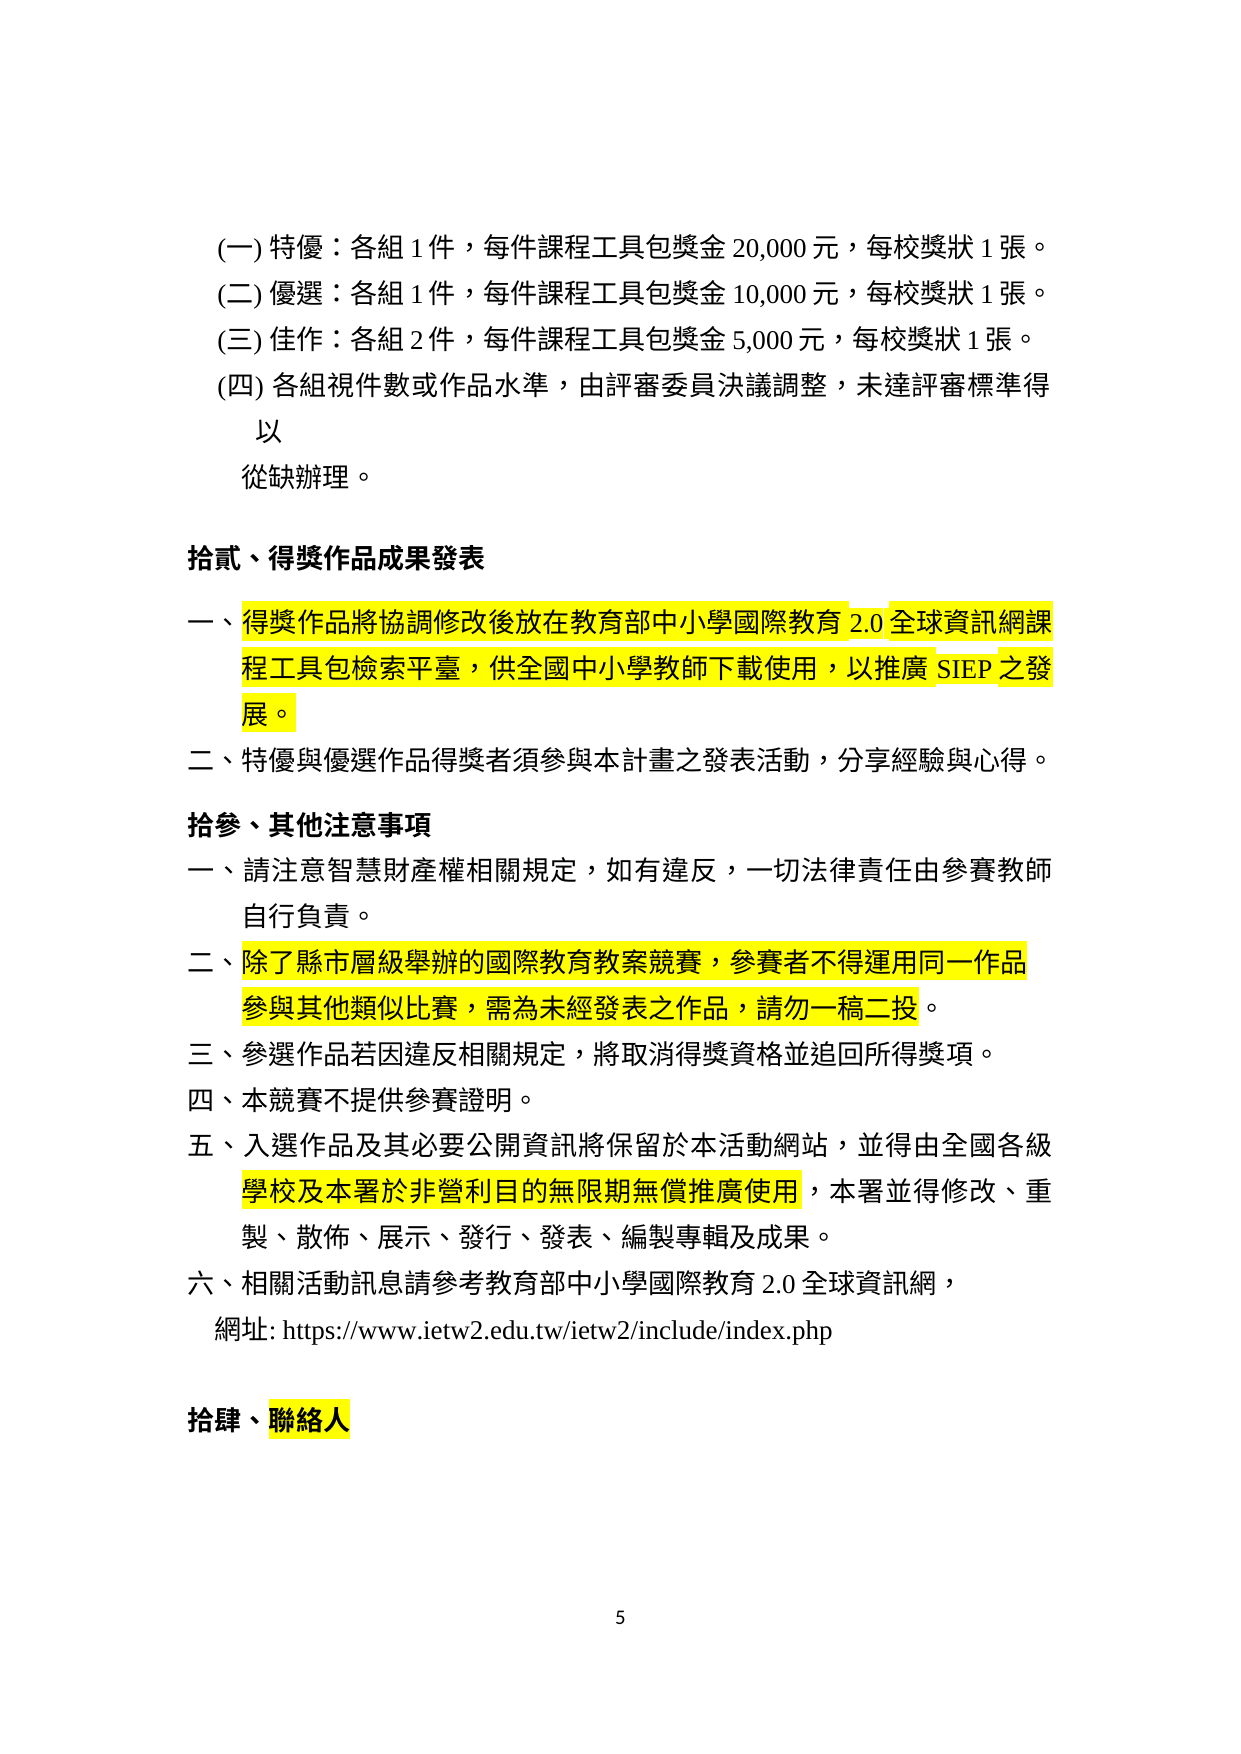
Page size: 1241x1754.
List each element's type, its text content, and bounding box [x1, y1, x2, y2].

text 拾貳、得獎作品成果發表 [187, 515, 1053, 577]
text 二、除了縣市層級舉辦的國際教育教案競賽，參賽者不得運用同一作品參與其他類似比賽，需為未經發表之作品，請勿一稿二投。 [187, 936, 1053, 1027]
text 二、特優與優選作品得獎者須參與本計畫之發表活動，分享經驗與心得。 [187, 734, 1053, 779]
text 六、相關活動訊息請參考教育部中小學國際教育2.0全球資訊網， [187, 1257, 1053, 1302]
text 四、本競賽不提供參賽證明。 [187, 1073, 1053, 1119]
text 從缺辦理。 [207, 450, 1053, 496]
text (四) 各組視件數或作品水準，由評審委員決議調整，未達評審標準得以 [217, 359, 1053, 450]
text 拾肆、聯絡人 [187, 1394, 1053, 1440]
text (二) 優選：各組1件，每件課程工具包獎金10,000元，每校獎狀1張。 [217, 267, 1053, 313]
text 一、得獎作品將協調修改後放在教育部中小學國際教育2.0全球資訊網課程工具包檢索平臺，供全國中小學教師下載使用，以推廣SIEP之發展。 [187, 596, 1053, 734]
text (一) 特優：各組1件，每件課程工具包獎金20,000元，每校獎狀1張。 [217, 221, 1053, 267]
text 網址: https://www.ietw2.edu.tw/ietw2/include/index.php [187, 1302, 1053, 1348]
text 三、參選作品若因違反相關規定，將取消得獎資格並追回所得獎項。 [187, 1027, 1053, 1073]
text (三) 佳作：各組2件，每件課程工具包獎金5,000元，每校獎狀1張。 [217, 313, 1128, 359]
text 五、入選作品及其必要公開資訊將保留於本活動網站，並得由全國各級學校及本署於非營利目的無限期無償推廣使用，本署並得修改、重製、散佈、展示、發行、發表、編製專輯及成果。 [187, 1119, 1053, 1257]
text 一、請注意智慧財產權相關規定，如有違反，一切法律責任由參賽教師自行負責。 [187, 844, 1053, 936]
text 拾參、其他注意事項 [187, 798, 1053, 844]
